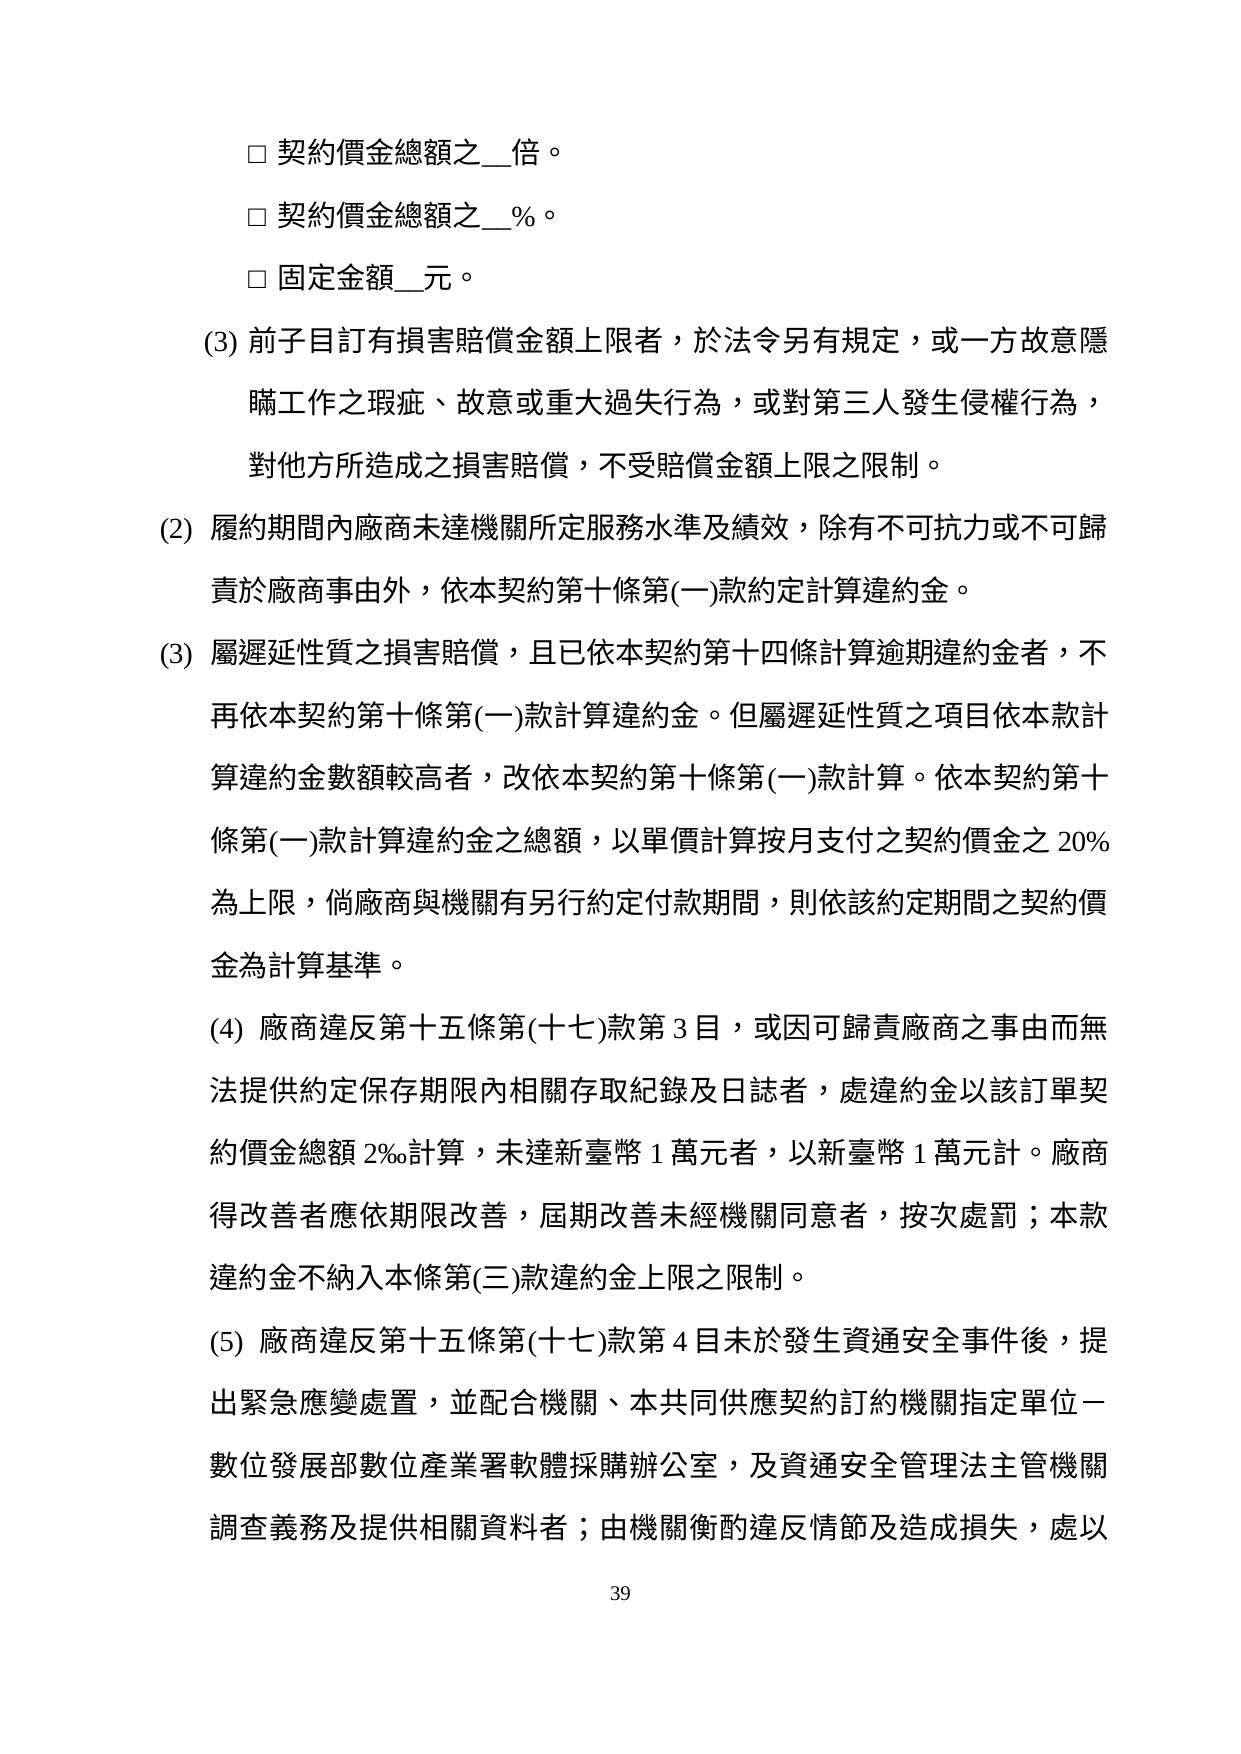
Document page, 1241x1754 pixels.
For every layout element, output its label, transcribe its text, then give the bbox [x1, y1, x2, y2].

list 固定金額__元。 [248, 234, 1110, 297]
list 履約期間內廠商未達機關所定服務水準及績效，除有不可抗力或不可歸責於廠商事由外，依本契約第十條第(一)款約定計算違約金。 [159, 484, 1110, 609]
list 廠商違反第十五條第(十七)款第3目，或因可歸責廠商之事由而無法提供約定保存期限內相關存取紀錄及日誌者，處違約金以該訂單契約價金總額2‰計算，未達新臺幣1萬元者，以新臺幣1萬元計。廠商得改善者應依期限改善，屆期改善未經機關同意者，按次處罰；本款違約金不納入本條第(三)款違約金上限之限制。 [209, 984, 1110, 1297]
list 前子目訂有損害賠償金額上限者，於法令另有規定，或一方故意隱瞞工作之瑕疵、故意或重大過失行為，或對第三人發生侵權行為，對他方所造成之損害賠償，不受賠償金額上限之限制。 [204, 297, 1110, 484]
list 契約價金總額之__%。 [248, 172, 1110, 234]
list 契約價金總額之__倍。 [248, 109, 1110, 172]
list 屬遲延性質之損害賠償，且已依本契約第十四條計算逾期違約金者，不再依本契約第十條第(一)款計算違約金。但屬遲延性質之項目依本款計算違約金數額較高者，改依本契約第十條第(一)款計算。依本契約第十條第(一)款計算違約金之總額，以單價計算按月支付之契約價金之20%為上限，倘廠商與機關有另行約定付款期間，則依該約定期間之契約價金為計算基準。 [159, 609, 1110, 984]
list 廠商違反第十五條第(十七)款第4目未於發生資通安全事件後，提出緊急應變處置，並配合機關、本共同供應契約訂約機關指定單位－數位發展部數位產業署軟體採購辦公室，及資通安全管理法主管機關調查義務及提供相關資料者；由機關衡酌違反情節及造成損失，處以 [209, 1297, 1110, 1547]
